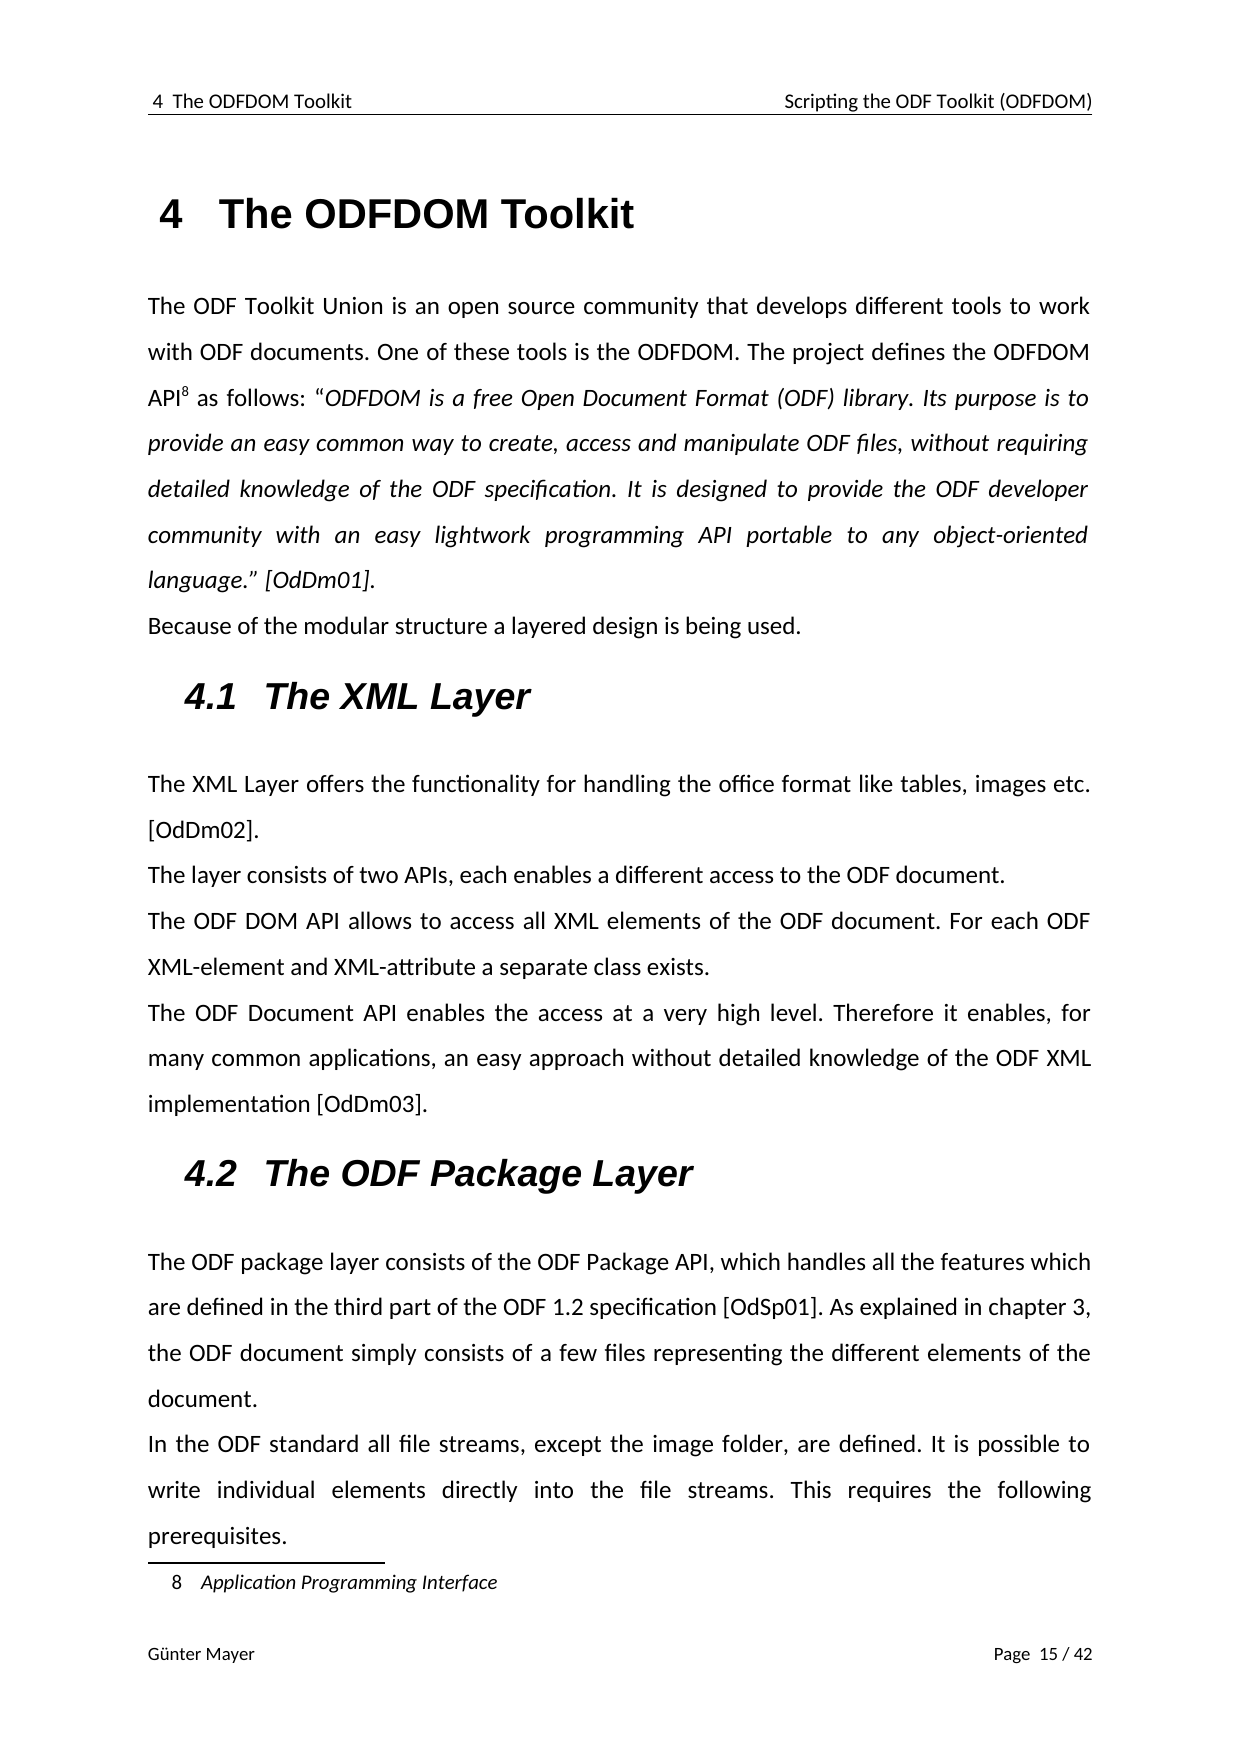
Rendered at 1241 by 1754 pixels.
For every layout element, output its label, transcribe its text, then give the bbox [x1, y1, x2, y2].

text Because of the modular structure a layered design is being used. [148, 610, 1092, 641]
text In the ODF standard all file streams, except the image folder, are defined. It is possible to write individual elements directly into the file streams. This requires the following prerequisites. [148, 1429, 1092, 1551]
subtitle The XML Layer [174, 674, 1092, 717]
text The ODF DOM API allows to access all XML elements of the ODF document. For each ODF XML-element and XML-attribute a separate class exists. [148, 905, 1092, 981]
text The XML Layer offers the functionality for handling the office format like tables, images etc. [OdDm02]. [148, 768, 1092, 844]
text The ODF Toolkit Union is an open source community that develops different tools to work with ODF documents. One of these tools is the ODFDOM. The project defines the ODFDOM API as follows: “ODFDOM is a free Open Document Format (ODF) library. Its purpose is to provide an easy common way to create, access and manipulate ODF files, without requiring detailed knowledge of the ODF specification. It is designed to provide the ODF developer community with an easy lightwork programming API portable to any object-oriented language.” [OdDm01]. [148, 290, 1092, 595]
text The ODF package layer consists of the ODF Package API, which handles all the features which are defined in the third part of the ODF 1.2 specification [OdSp01]. As explained in chapter 3, the ODF document simply consists of a few files representing the different elements of the document. [148, 1246, 1092, 1413]
text Application Programming Interface [171, 1569, 1092, 1594]
text The layer consists of two APIs, each enables a different access to the ODF document. [148, 859, 1092, 890]
subtitle The ODFDOM Toolkit [148, 189, 1092, 237]
subtitle The ODF Package Layer [174, 1152, 1092, 1195]
text The ODF Document API enables the access at a very high level. Therefore it enables, for many common applications, an easy approach without detailed knowledge of the ODF XML implementation [OdDm03]. [148, 997, 1092, 1119]
